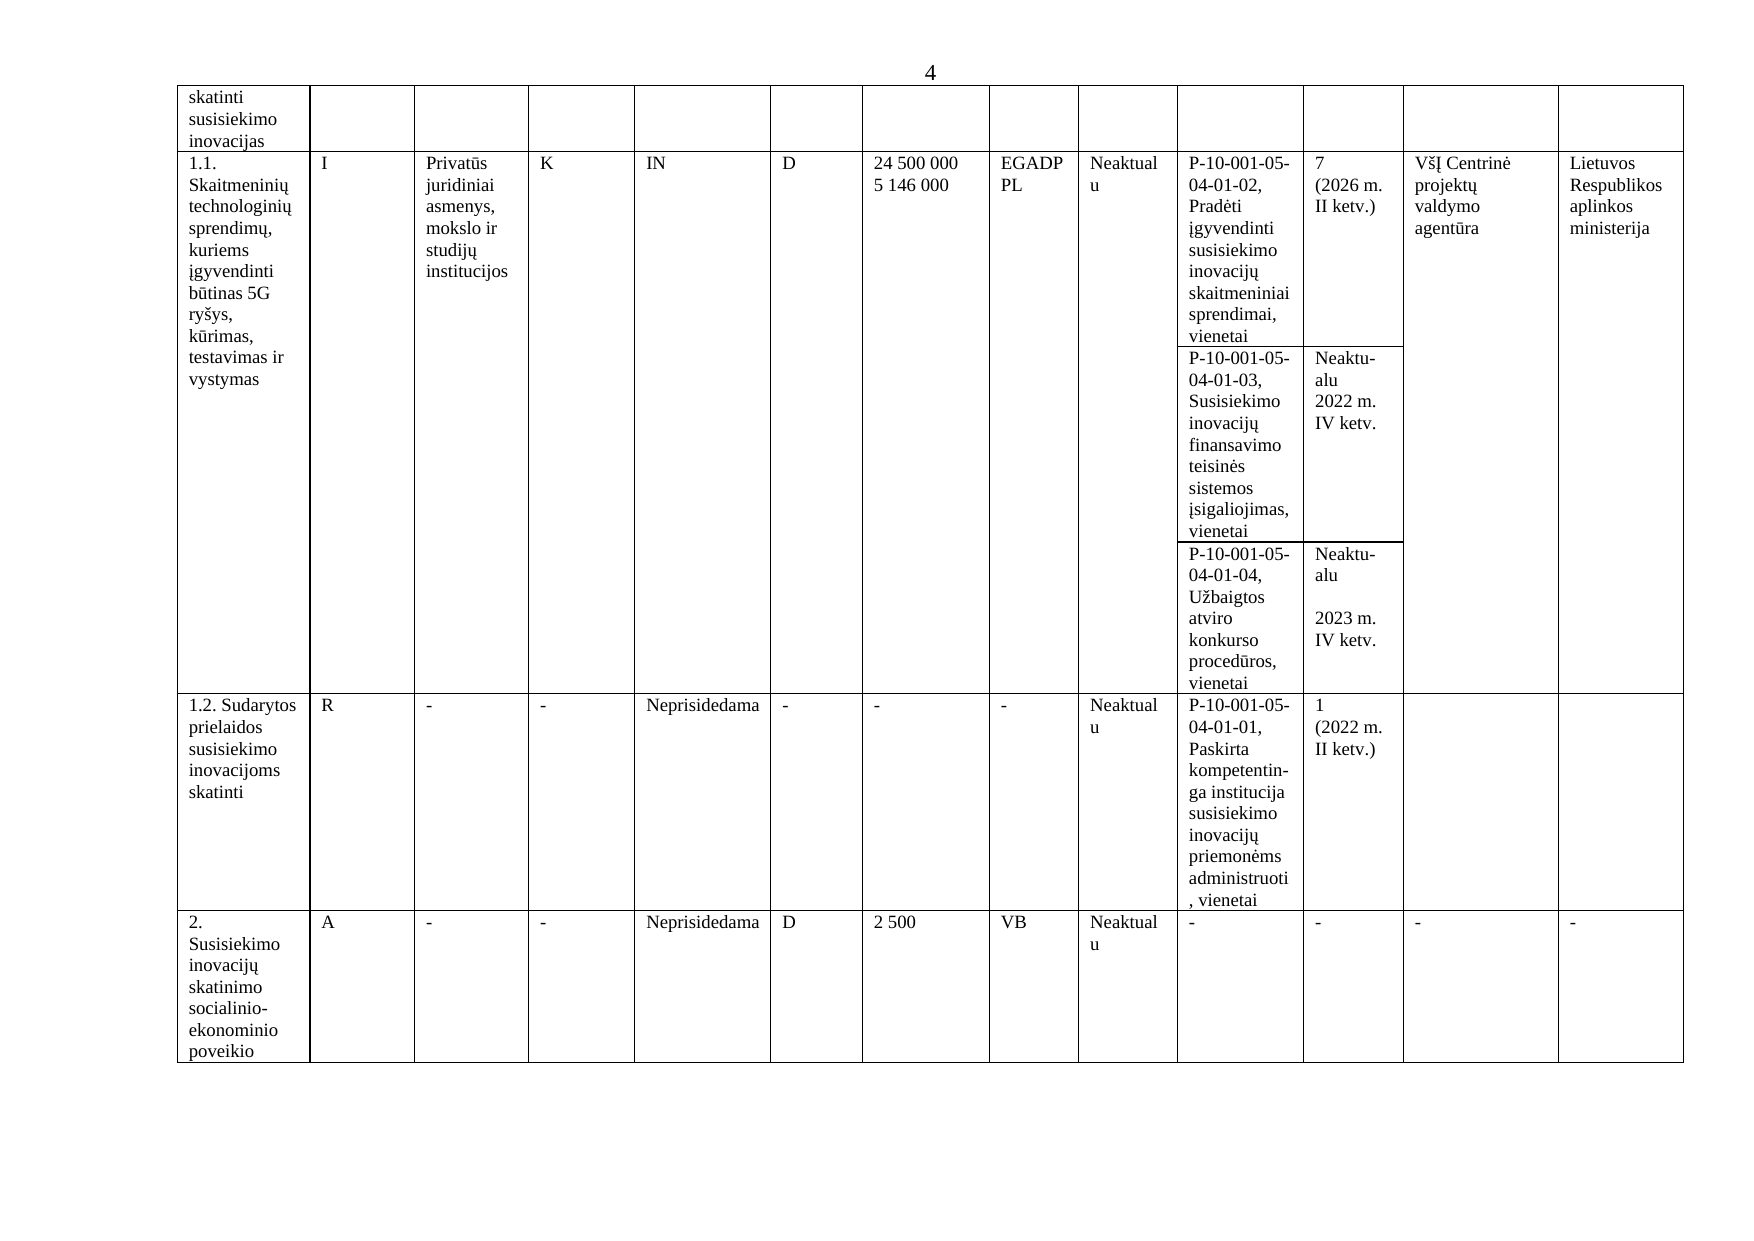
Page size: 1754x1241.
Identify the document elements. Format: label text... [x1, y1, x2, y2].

table_cell Neprisidedama [635, 911, 770, 1062]
table_cell VB [990, 911, 1078, 1062]
table_cell - [1304, 911, 1403, 1062]
table_cell D [771, 911, 862, 1062]
table_cell 1.1. Skaitmeninių technologinių sprendimų, kuriems įgyvendinti būtinas 5G ryšys, kūrimas, testavimas ir vystymas [178, 152, 309, 693]
table_cell P-10-001-05-04-01-04, Užbaigtos atviro konkurso procedūros, vienetai [1178, 543, 1303, 693]
table_cell P-10-001-05-04-01-01, Paskirta kompetentin-ga institucija susisiekimo inovacijų priemonėms administruoti, vienetai [1178, 694, 1303, 910]
table_cell - [1178, 911, 1303, 1062]
table_cell 2. Susisiekimo inovacijų skatinimo socialinio- ekonominio poveikio [178, 911, 309, 1062]
table_cell 2 500 [863, 911, 989, 1062]
table_cell Privatūs juridiniai asmenys, mokslo ir studijų institucijos [415, 152, 528, 693]
table_cell - [771, 86, 862, 151]
table_cell - [1404, 911, 1558, 1062]
table_cell P-10-001-05-04-01-03, Susisiekimo inovacijų finansavimo teisinės sistemos įsigaliojimas, vienetai [1178, 347, 1303, 541]
table_cell skatinti susisiekimo inovacijas [178, 86, 309, 151]
table_cell - [1304, 86, 1403, 151]
table_cell - [1079, 86, 1177, 151]
table_cell D [771, 152, 862, 693]
table_cell 1.2. Sudarytos prielaidos susisiekimo inovacijoms skatinti [178, 694, 309, 910]
table_cell EGADP PL [990, 152, 1078, 693]
table_cell - [311, 86, 414, 151]
table_cell K [529, 152, 634, 693]
table_cell - [415, 694, 528, 910]
table_cell - [863, 86, 989, 151]
table_cell - [771, 694, 862, 910]
table_cell IN [635, 152, 770, 693]
table_cell 7 (2026 m. II ketv.) [1304, 152, 1403, 346]
table_cell Lietuvos Respublikos aplinkos ministerija [1559, 152, 1683, 693]
table_cell - [415, 86, 528, 151]
table_cell - [1178, 86, 1303, 151]
table_cell Neaktualu [1079, 694, 1177, 910]
table_cell - [529, 694, 634, 910]
table_cell - [990, 694, 1078, 910]
table_cell A [311, 911, 414, 1062]
table_cell - [529, 86, 634, 151]
table_cell - [1404, 86, 1558, 151]
table_cell [1404, 694, 1558, 910]
table_cell - [415, 911, 528, 1062]
table_cell I [311, 152, 414, 693]
table_cell - [863, 694, 989, 910]
table_cell - [1559, 86, 1683, 151]
table_cell - [529, 911, 634, 1062]
table_cell VšĮ Centrinė projektų valdymo agentūra [1404, 152, 1558, 693]
table_cell - [990, 86, 1078, 151]
table_cell Neaktualu [1079, 152, 1177, 693]
table_cell 24 500 000 5 146 000 [863, 152, 989, 693]
table_cell Neaktualu [1079, 911, 1177, 1062]
table_cell Neprisidedama [635, 694, 770, 910]
table_cell [1559, 694, 1683, 910]
table_cell R [311, 694, 414, 910]
table_cell - [1559, 911, 1683, 1062]
table_cell Neaktu-alu 2022 m. IV ketv. [1304, 347, 1403, 541]
table_cell Neaktu-alu 2023 m. IV ketv. [1304, 543, 1403, 693]
table_cell - [635, 86, 770, 151]
table_cell 1 (2022 m. II ketv.) [1304, 694, 1403, 910]
table_cell P-10-001-05-04-01-02, Pradėti įgyvendinti susisiekimo inovacijų skaitmeniniai sprendimai, vienetai [1178, 152, 1303, 346]
